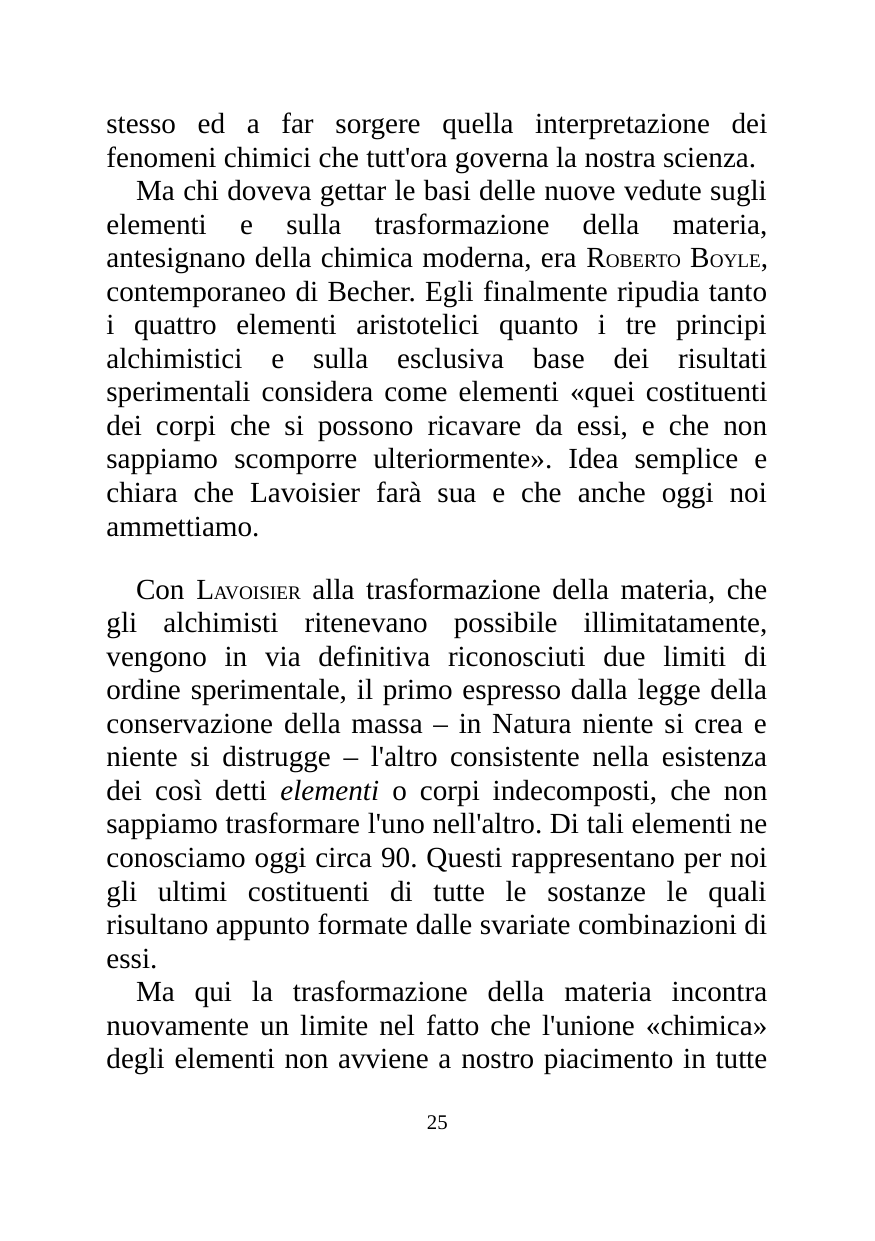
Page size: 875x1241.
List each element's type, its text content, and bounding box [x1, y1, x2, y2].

text Con Lavoisier alla trasformazione della materia, che gli alchimisti ritenevano possibile illimitatamente, vengono in via definitiva riconosciuti due limiti di ordine sperimentale, il primo espresso dalla legge della conservazione della massa – in Natura niente si crea e niente si distrugge – l'altro consistente nella esistenza dei così detti elementi o corpi indecomposti, che non sappiamo trasformare l'uno nell'altro. Di tali elementi ne conosciamo oggi circa 90. Questi rappresentano per noi gli ultimi costituenti di tutte le sostanze le quali risultano appunto formate dalle svariate combinazioni di essi. [106, 572, 768, 974]
text Ma qui la trasformazione della materia incontra nuovamente un limite nel fatto che l'unione «chimica» degli elementi non avviene a nostro piacimento in tutte [106, 974, 768, 1075]
text Ma chi doveva gettar le basi delle nuove vedute sugli elementi e sulla trasformazione della materia, antesignano della chimica moderna, era Roberto Boyle, contemporaneo di Becher. Egli finalmente ripudia tanto i quattro elementi aristotelici quanto i tre principi alchimistici e sulla esclusiva base dei risultati sperimentali considera come elementi «quei costituenti dei corpi che si possono ricavare da essi, e che non sappiamo scomporre ulteriormente». Idea semplice e chiara che Lavoisier farà sua e che anche oggi noi ammettiamo. [106, 173, 768, 542]
text stesso ed a far sorgere quella interpretazione dei fenomeni chimici che tutt'ora governa la nostra scienza. [106, 106, 768, 173]
